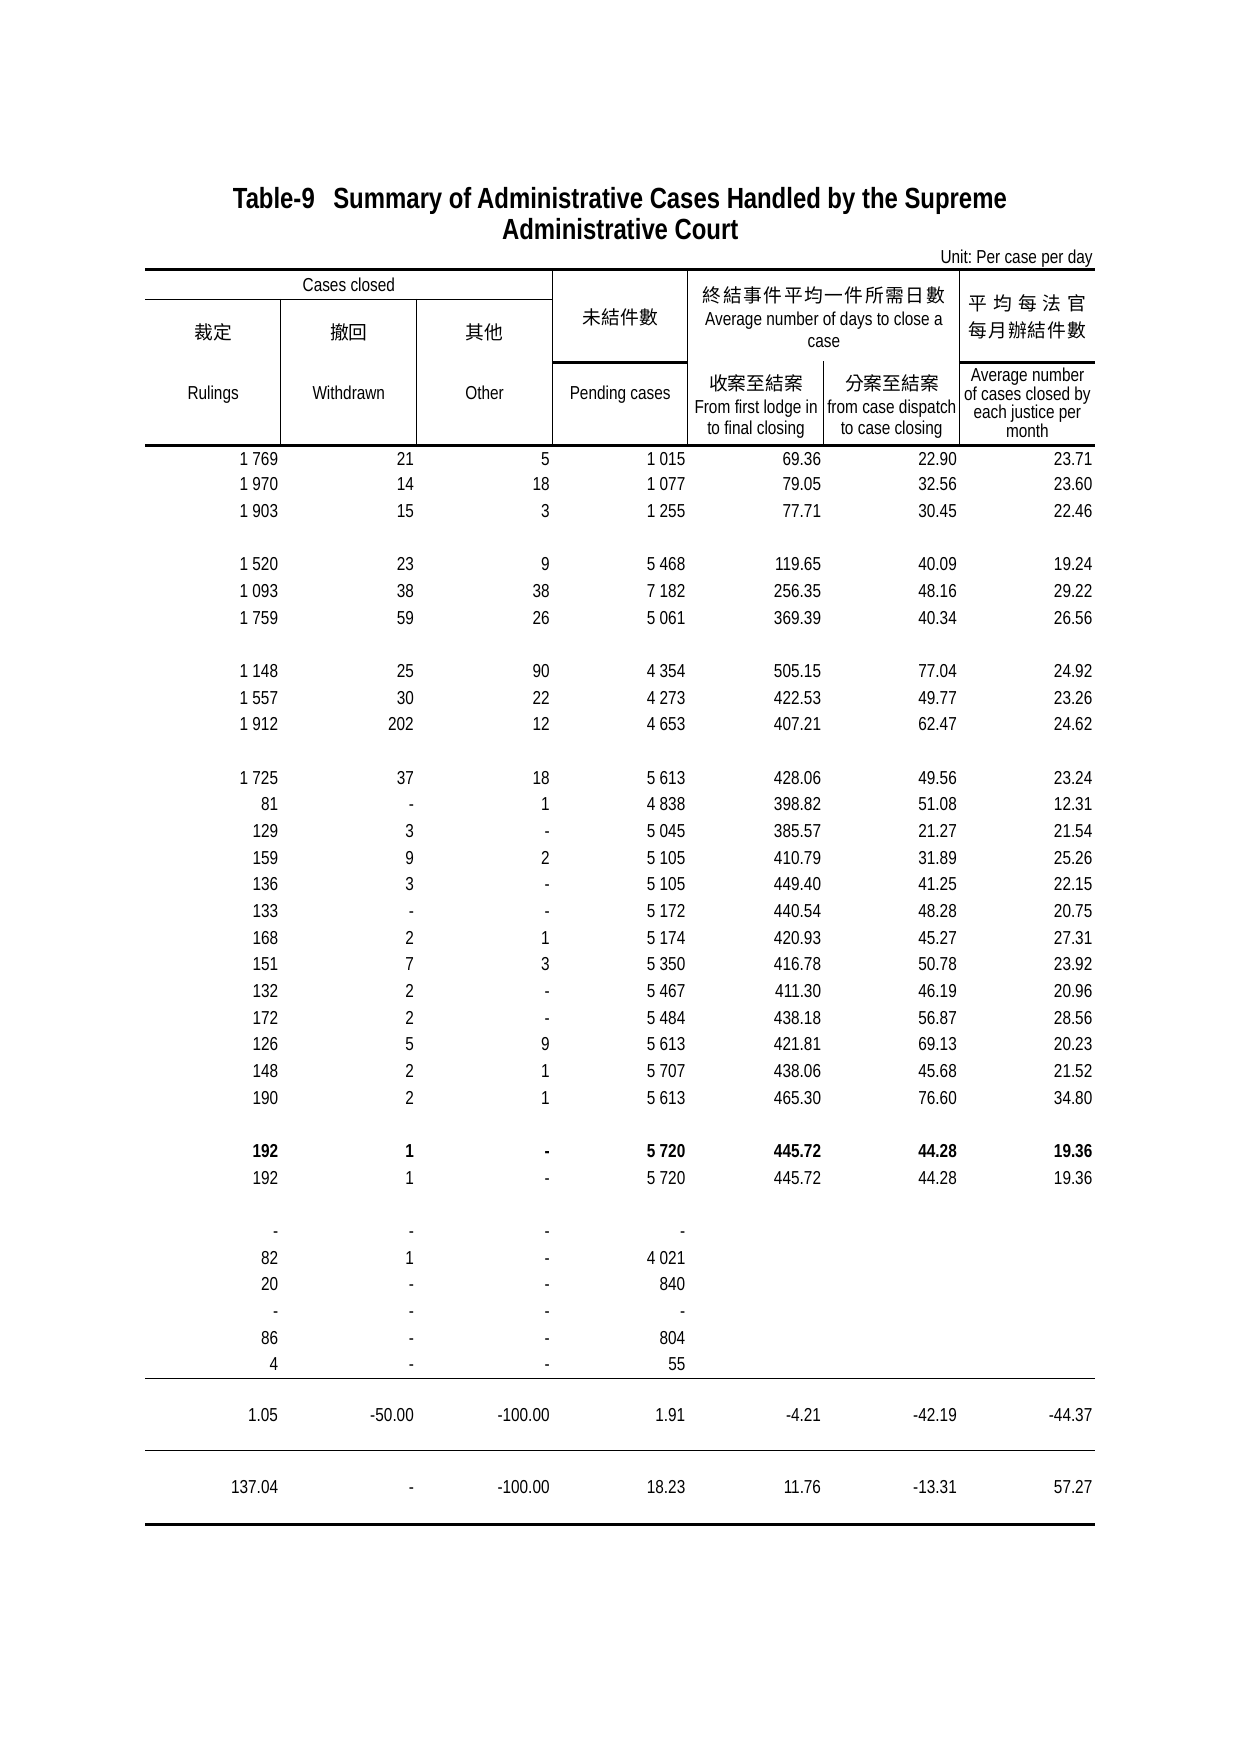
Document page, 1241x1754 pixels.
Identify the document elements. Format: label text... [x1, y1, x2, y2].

table_cell [824, 1191, 959, 1217]
table_cell Other [417, 361, 552, 444]
table_cell 4 653 [552, 711, 688, 737]
table_cell 1 255 [552, 498, 688, 524]
table_header 未結件數 [553, 271, 687, 361]
table_cell Rulings [145, 361, 280, 444]
table_cell [824, 1218, 959, 1244]
table_cell - [281, 1271, 416, 1297]
table_cell -13.31 [824, 1451, 959, 1523]
table_cell 23 [281, 551, 416, 577]
table_cell 46.19 [824, 978, 959, 1004]
table_cell 190 [145, 1084, 281, 1111]
table_cell - [416, 1138, 552, 1164]
table_cell 23.60 [959, 471, 1095, 497]
table_cell [688, 1351, 824, 1377]
table_cell [416, 631, 552, 657]
table_cell 28.56 [959, 1004, 1095, 1031]
table_cell 45.68 [824, 1058, 959, 1084]
table_cell 22 [416, 684, 552, 711]
table_cell 4 021 [552, 1244, 688, 1271]
table_cell - [416, 1244, 552, 1271]
table_cell 1 [281, 1164, 416, 1191]
table_cell 385.57 [688, 818, 824, 844]
table_cell 449.40 [688, 871, 824, 897]
table_cell 168 [145, 924, 281, 951]
table_cell 23.26 [959, 684, 1095, 711]
table_cell [145, 1191, 281, 1217]
table_cell 1 015 [552, 447, 688, 471]
table_cell 1 557 [145, 684, 281, 711]
table_cell [959, 738, 1095, 764]
table_cell -100.00 [416, 1451, 552, 1523]
table_cell 422.53 [688, 684, 824, 711]
table_cell 440.54 [688, 898, 824, 924]
table_cell 25 [281, 658, 416, 684]
table_cell 192 [145, 1164, 281, 1191]
table_cell 22.15 [959, 871, 1095, 897]
table_cell 23.92 [959, 951, 1095, 977]
table_cell [688, 1191, 824, 1217]
table_cell [145, 631, 281, 657]
table_cell [688, 1298, 824, 1324]
table_cell [281, 631, 416, 657]
table_cell 465.30 [688, 1084, 824, 1111]
table_cell 1 769 [145, 447, 281, 471]
table_cell 41.25 [824, 871, 959, 897]
table_cell 69.13 [824, 1031, 959, 1057]
table_cell 421.81 [688, 1031, 824, 1057]
table_cell 505.15 [688, 658, 824, 684]
text Table-9 Summary of Administrative Cases Handled by the Supreme Administrative Court [148, 183, 1092, 246]
table_cell 202 [281, 711, 416, 737]
table_cell [959, 524, 1095, 551]
table_cell - [281, 1218, 416, 1244]
table_cell 18 [416, 471, 552, 497]
table_cell 21.54 [959, 818, 1095, 844]
table_cell 7 182 [552, 578, 688, 604]
table_cell - [145, 1218, 281, 1244]
table_cell 20 [145, 1271, 281, 1297]
table_cell 20.75 [959, 898, 1095, 924]
table_cell [552, 631, 688, 657]
table_cell 5 613 [552, 1031, 688, 1057]
table_cell 1 [416, 1058, 552, 1084]
table_cell 445.72 [688, 1138, 824, 1164]
table_cell 81 [145, 791, 281, 817]
table_cell 428.06 [688, 764, 824, 791]
table_cell 2 [281, 1058, 416, 1084]
table_cell - [281, 1451, 416, 1523]
table_cell 2 [281, 924, 416, 951]
table_cell - [416, 978, 552, 1004]
table_cell [416, 524, 552, 551]
table_cell 裁定 [145, 300, 280, 361]
table_cell 438.06 [688, 1058, 824, 1084]
table_cell 51.08 [824, 791, 959, 817]
table_cell 29.22 [959, 578, 1095, 604]
table_cell 445.72 [688, 1164, 824, 1191]
table_cell 76.60 [824, 1084, 959, 1111]
table_cell [959, 1324, 1095, 1351]
table_cell 256.35 [688, 578, 824, 604]
table_cell 1 148 [145, 658, 281, 684]
table_cell [824, 738, 959, 764]
table_cell 15 [281, 498, 416, 524]
table_cell 50.78 [824, 951, 959, 977]
table_cell 3 [416, 498, 552, 524]
table_cell 132 [145, 978, 281, 1004]
table_cell 1 725 [145, 764, 281, 791]
table_cell - [281, 898, 416, 924]
table_cell 分案至結案 from case dispatch to case closing [824, 361, 959, 444]
table_cell 57.27 [959, 1451, 1095, 1523]
table_cell 1 970 [145, 471, 281, 497]
table_cell [959, 1271, 1095, 1297]
table_cell 1.91 [552, 1379, 688, 1450]
table_cell 21 [281, 447, 416, 471]
table_cell 159 [145, 844, 281, 871]
table_cell 119.65 [688, 551, 824, 577]
table_cell - [416, 818, 552, 844]
table_cell 1 912 [145, 711, 281, 737]
table_cell 1 [281, 1244, 416, 1271]
table_cell [959, 1351, 1095, 1377]
table_cell 25.26 [959, 844, 1095, 871]
table_cell 398.82 [688, 791, 824, 817]
table_cell 38 [281, 578, 416, 604]
table_cell 9 [416, 1031, 552, 1057]
table_cell [824, 524, 959, 551]
table_cell 12.31 [959, 791, 1095, 817]
table_cell 90 [416, 658, 552, 684]
table_cell [824, 1244, 959, 1271]
table_cell 40.09 [824, 551, 959, 577]
table_cell [959, 1298, 1095, 1324]
table_cell - [416, 898, 552, 924]
table_cell [145, 524, 281, 551]
table_cell 1 [281, 1138, 416, 1164]
table_cell [688, 1244, 824, 1271]
table_cell 19.24 [959, 551, 1095, 577]
table_cell 172 [145, 1004, 281, 1031]
table_cell 24.92 [959, 658, 1095, 684]
table_cell 1 [416, 791, 552, 817]
table_cell 38 [416, 578, 552, 604]
table_cell 1 093 [145, 578, 281, 604]
table_cell - [416, 1324, 552, 1351]
table_cell 192 [145, 1138, 281, 1164]
table_cell 20.96 [959, 978, 1095, 1004]
table_cell [552, 524, 688, 551]
table_cell [824, 1111, 959, 1137]
table_cell - [281, 1351, 416, 1377]
table_cell 137.04 [145, 1451, 281, 1523]
table_cell 1 759 [145, 604, 281, 631]
table_cell 27.31 [959, 924, 1095, 951]
table_cell Average number of cases closed by each justice per month [960, 364, 1095, 444]
table_cell 26 [416, 604, 552, 631]
table_cell 7 [281, 951, 416, 977]
table_cell 804 [552, 1324, 688, 1351]
table_cell 1 [416, 1084, 552, 1111]
table_cell - [281, 1298, 416, 1324]
table_cell [281, 738, 416, 764]
table_cell - [281, 1324, 416, 1351]
table_cell 5 720 [552, 1164, 688, 1191]
table_cell 23.71 [959, 447, 1095, 471]
table_cell 133 [145, 898, 281, 924]
table_cell - [552, 1218, 688, 1244]
table_cell 5 045 [552, 818, 688, 844]
table_cell 3 [416, 951, 552, 977]
table_cell 20.23 [959, 1031, 1095, 1057]
table_cell 30 [281, 684, 416, 711]
table_cell 416.78 [688, 951, 824, 977]
table_cell [416, 738, 552, 764]
table_cell 1.05 [145, 1379, 281, 1450]
table_cell [688, 524, 824, 551]
table_cell 5 105 [552, 844, 688, 871]
table_cell - [416, 1218, 552, 1244]
table_cell 136 [145, 871, 281, 897]
table_cell [552, 1111, 688, 1137]
table_cell 撤回 [281, 300, 416, 361]
table_cell 4 [145, 1351, 281, 1377]
table_cell [688, 631, 824, 657]
table_cell 44.28 [824, 1138, 959, 1164]
table_cell 840 [552, 1271, 688, 1297]
table_cell 79.05 [688, 471, 824, 497]
table_cell - [416, 1164, 552, 1191]
table_cell 3 [281, 818, 416, 844]
table_cell 22.90 [824, 447, 959, 471]
table_cell 5 174 [552, 924, 688, 951]
table_cell 151 [145, 951, 281, 977]
table_cell 5 613 [552, 1084, 688, 1111]
table_cell -42.19 [824, 1379, 959, 1450]
table_cell 1 077 [552, 471, 688, 497]
table_cell 62.47 [824, 711, 959, 737]
table_cell 77.04 [824, 658, 959, 684]
table_cell [416, 1191, 552, 1217]
table_cell 1 520 [145, 551, 281, 577]
table_cell [416, 1111, 552, 1137]
table_cell -44.37 [959, 1379, 1095, 1450]
table_cell 37 [281, 764, 416, 791]
table_cell [824, 1324, 959, 1351]
table_cell 19.36 [959, 1138, 1095, 1164]
table_cell 148 [145, 1058, 281, 1084]
table_cell 56.87 [824, 1004, 959, 1031]
table_cell 126 [145, 1031, 281, 1057]
table_cell 5 707 [552, 1058, 688, 1084]
table_cell 31.89 [824, 844, 959, 871]
table_cell 5 720 [552, 1138, 688, 1164]
table_cell 2 [281, 1084, 416, 1111]
table_cell [959, 1244, 1095, 1271]
table_cell 4 838 [552, 791, 688, 817]
table_cell 22.46 [959, 498, 1095, 524]
table_cell [959, 1111, 1095, 1137]
table_cell [824, 1298, 959, 1324]
table_cell Withdrawn [281, 361, 416, 444]
table_cell 14 [281, 471, 416, 497]
table_cell [552, 738, 688, 764]
table_cell [552, 1191, 688, 1217]
table_cell - [145, 1298, 281, 1324]
table_cell 86 [145, 1324, 281, 1351]
table_cell 18 [416, 764, 552, 791]
table_cell 44.28 [824, 1164, 959, 1191]
table_cell - [281, 791, 416, 817]
table_cell Pending cases [553, 364, 687, 444]
table_cell 11.76 [688, 1451, 824, 1523]
table_cell [959, 1191, 1095, 1217]
table_cell [145, 738, 281, 764]
table_cell - [416, 1004, 552, 1031]
table_cell 30.45 [824, 498, 959, 524]
table_cell -50.00 [281, 1379, 416, 1450]
table_cell 其他 [417, 300, 552, 361]
table_cell [688, 1218, 824, 1244]
table_cell 48.28 [824, 898, 959, 924]
table_cell 19.36 [959, 1164, 1095, 1191]
table_cell 24.62 [959, 711, 1095, 737]
table_header 平均每法官 每月辦結件數 [960, 271, 1095, 361]
table_cell [959, 631, 1095, 657]
table_cell 77.71 [688, 498, 824, 524]
table_cell 9 [416, 551, 552, 577]
table_cell [145, 1111, 281, 1137]
table_cell 411.30 [688, 978, 824, 1004]
table_header Cases closed [145, 271, 552, 299]
table_cell - [416, 871, 552, 897]
table_cell 49.77 [824, 684, 959, 711]
table_cell [688, 1271, 824, 1297]
table_cell 45.27 [824, 924, 959, 951]
table_cell 5 172 [552, 898, 688, 924]
table_cell [688, 738, 824, 764]
table_cell 1 [416, 924, 552, 951]
table_cell 5 350 [552, 951, 688, 977]
table_cell 32.56 [824, 471, 959, 497]
table_cell 23.24 [959, 764, 1095, 791]
table_cell 5 061 [552, 604, 688, 631]
table_cell -100.00 [416, 1379, 552, 1450]
table_cell [824, 1351, 959, 1377]
table_cell 49.56 [824, 764, 959, 791]
table_cell 82 [145, 1244, 281, 1271]
table_cell 4 273 [552, 684, 688, 711]
table_cell 5 613 [552, 764, 688, 791]
table_cell 369.39 [688, 604, 824, 631]
table_cell 420.93 [688, 924, 824, 951]
table_cell [824, 1271, 959, 1297]
table_cell 2 [416, 844, 552, 871]
table_cell 5 468 [552, 551, 688, 577]
table_cell 21.52 [959, 1058, 1095, 1084]
table_cell 407.21 [688, 711, 824, 737]
table_cell [281, 1191, 416, 1217]
table_cell 2 [281, 978, 416, 1004]
table_cell 5 [281, 1031, 416, 1057]
table_cell 收案至結案 From first lodge in to final closing [688, 361, 823, 444]
table_cell 1 903 [145, 498, 281, 524]
table_cell 5 467 [552, 978, 688, 1004]
table_header 終結事件平均一件所需日數 Average number of days to close a case [688, 271, 959, 361]
table_cell 26.56 [959, 604, 1095, 631]
table_cell 18.23 [552, 1451, 688, 1523]
table_cell 129 [145, 818, 281, 844]
table_cell 410.79 [688, 844, 824, 871]
table_cell -4.21 [688, 1379, 824, 1450]
text Unit: Per case per day [148, 246, 1092, 268]
table_cell 2 [281, 1004, 416, 1031]
table_cell 69.36 [688, 447, 824, 471]
table_cell 5 [416, 447, 552, 471]
table_cell 21.27 [824, 818, 959, 844]
table_cell 40.34 [824, 604, 959, 631]
table_cell [281, 1111, 416, 1137]
table_cell [688, 1324, 824, 1351]
table_cell 12 [416, 711, 552, 737]
table_cell 4 354 [552, 658, 688, 684]
table_cell 438.18 [688, 1004, 824, 1031]
table_cell 3 [281, 871, 416, 897]
table_cell 5 105 [552, 871, 688, 897]
table_cell - [416, 1298, 552, 1324]
table_cell - [416, 1271, 552, 1297]
table_cell 34.80 [959, 1084, 1095, 1111]
table_cell 55 [552, 1351, 688, 1377]
table_cell 48.16 [824, 578, 959, 604]
table_cell - [552, 1298, 688, 1324]
table_cell [959, 1218, 1095, 1244]
table_cell [824, 631, 959, 657]
table_cell [688, 1111, 824, 1137]
table_cell 5 484 [552, 1004, 688, 1031]
table_cell 59 [281, 604, 416, 631]
table_cell [281, 524, 416, 551]
table_cell 9 [281, 844, 416, 871]
table_cell - [416, 1351, 552, 1377]
